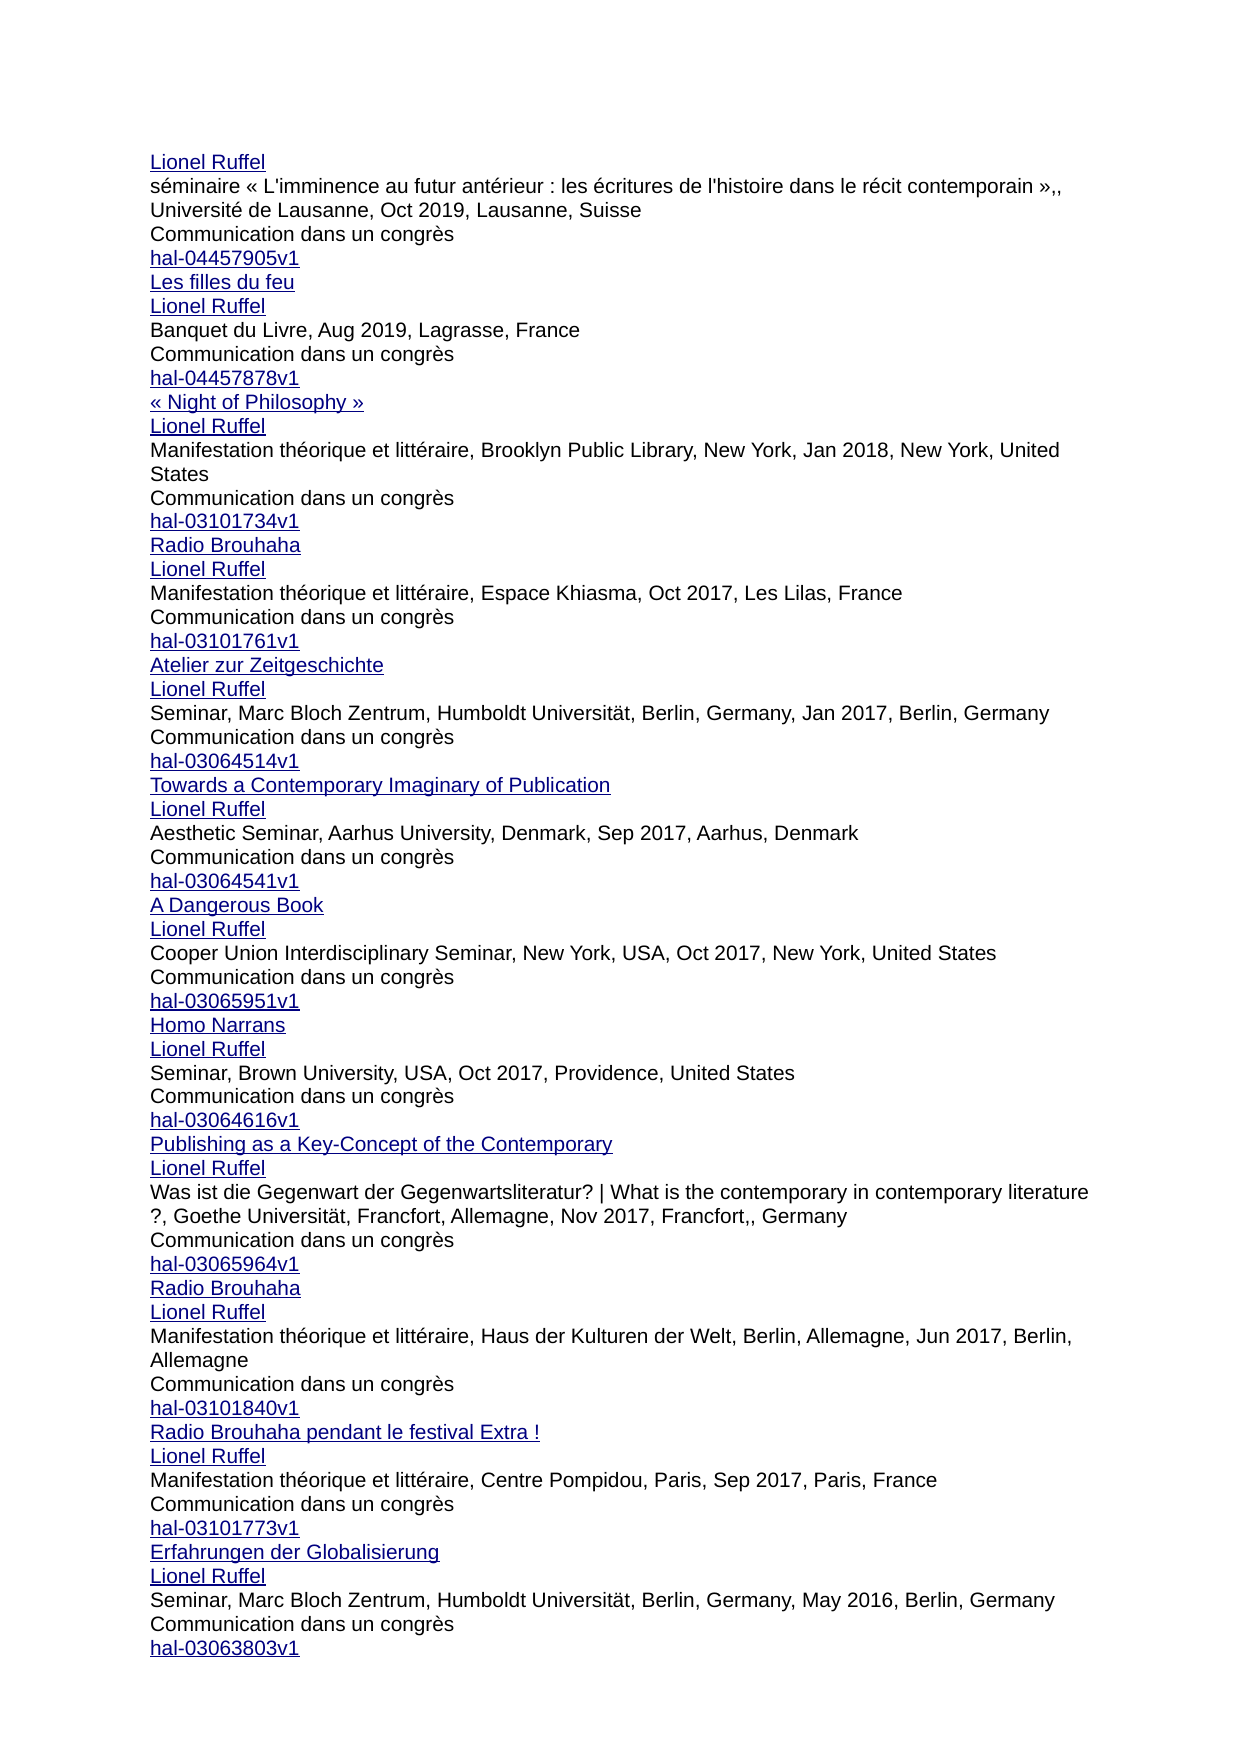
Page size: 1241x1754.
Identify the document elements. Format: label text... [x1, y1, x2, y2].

table_cell Erfahrungen der Globalisierung Lionel Ruffel Seminar, Marc Bloch Zentrum, Humboldt Universität, Berlin, Germany, May 2016, Berlin, Germany Communication dans un congrès hal-03063803v1 [150, 1540, 1090, 1659]
table_cell Lionel Ruffel séminaire « L'imminence au futur antérieur : les écritures de l'histoire dans le récit contemporain »,, Université de Lausanne, Oct 2019, Lausanne, Suisse Communication dans un congrès hal-04457905v1 [150, 150, 1090, 270]
table_cell Radio Brouhaha Lionel Ruffel Manifestation théorique et littéraire, Espace Khiasma, Oct 2017, Les Lilas, France Communication dans un congrès hal-03101761v1 [150, 533, 1090, 653]
table_cell Radio Brouhaha Lionel Ruffel Manifestation théorique et littéraire, Haus der Kulturen der Welt, Berlin, Allemagne, Jun 2017, Berlin, Allemagne Communication dans un congrès hal-03101840v1 [150, 1276, 1090, 1420]
table_cell Les filles du feu Lionel Ruffel Banquet du Livre, Aug 2019, Lagrasse, France Communication dans un congrès hal-04457878v1 [150, 270, 1090, 389]
table_cell Publishing as a Key-Concept of the Contemporary Lionel Ruffel Was ist die Gegenwart der Gegenwartsliteratur? | What is the contemporary in contemporary literature ?, Goethe Universität, Francfort, Allemagne, Nov 2017, Francfort,, Germany Communication dans un congrès hal-03065964v1 [150, 1132, 1090, 1276]
table_cell « Night of Philosophy » Lionel Ruffel Manifestation théorique et littéraire, Brooklyn Public Library, New York, Jan 2018, New York, United States Communication dans un congrès hal-03101734v1 [150, 390, 1090, 533]
table_cell Radio Brouhaha pendant le festival Extra ! Lionel Ruffel Manifestation théorique et littéraire, Centre Pompidou, Paris, Sep 2017, Paris, France Communication dans un congrès hal-03101773v1 [150, 1420, 1090, 1539]
table_cell Homo Narrans Lionel Ruffel Seminar, Brown University, USA, Oct 2017, Providence, United States Communication dans un congrès hal-03064616v1 [150, 1013, 1090, 1132]
table_cell Atelier zur Zeitgeschichte Lionel Ruffel Seminar, Marc Bloch Zentrum, Humboldt Universität, Berlin, Germany, Jan 2017, Berlin, Germany Communication dans un congrès hal-03064514v1 [150, 653, 1090, 773]
table_cell Towards a Contemporary Imaginary of Publication Lionel Ruffel Aesthetic Seminar, Aarhus University, Denmark, Sep 2017, Aarhus, Denmark Communication dans un congrès hal-03064541v1 [150, 773, 1090, 893]
table_cell A Dangerous Book Lionel Ruffel Cooper Union Interdisciplinary Seminar, New York, USA, Oct 2017, New York, United States Communication dans un congrès hal-03065951v1 [150, 893, 1090, 1012]
